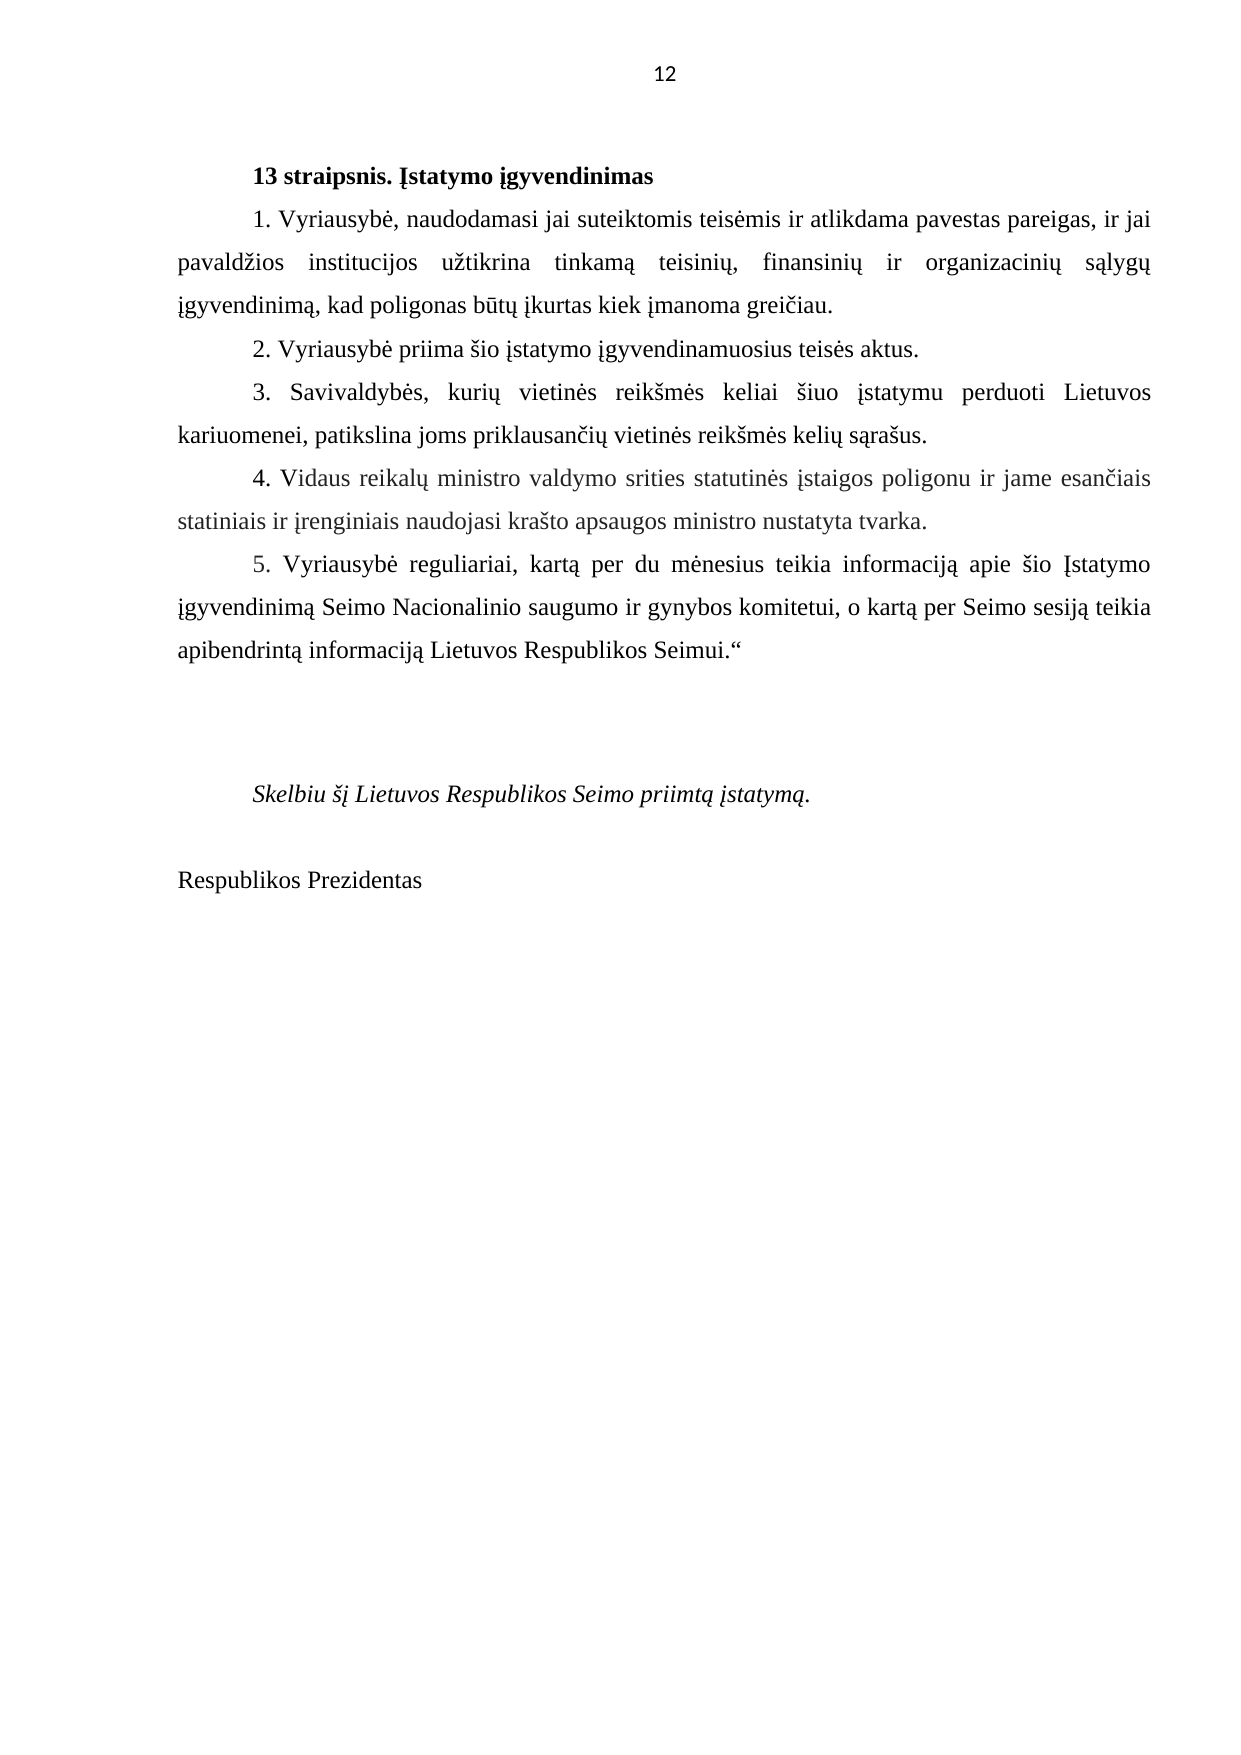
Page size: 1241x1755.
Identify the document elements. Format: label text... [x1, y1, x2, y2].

text Respublikos Prezidentas [177, 866, 1152, 894]
text 5. Vyriausybė reguliariai, kartą per du mėnesius teikia informaciją apie šio Įstatymo įgyvendinimą Seimo Nacionalinio saugumo ir gynybos komitetui, o kartą per Seimo sesiją teikia apibendrintą informaciją Lietuvos Respublikos Seimui.“ [177, 549, 1152, 664]
text 2. Vyriausybė priima šio įstatymo įgyvendinamuosius teisės aktus. [177, 334, 1152, 362]
text 4. Vidaus reikalų ministro valdymo srities statutinės įstaigos poligonu ir jame esančiais statiniais ir įrenginiais naudojasi krašto apsaugos ministro nustatyta tvarka. [177, 463, 1152, 535]
text Skelbiu šį Lietuvos Respublikos Seimo priimtą įstatymą. [177, 779, 1152, 808]
text 3. Savivaldybės, kurių vietinės reikšmės keliai šiuo įstatymu perduoti Lietuvos kariuomenei, patikslina joms priklausančių vietinės reikšmės kelių sąrašus. [177, 377, 1152, 449]
text 1. Vyriausybė, naudodamasi jai suteiktomis teisėmis ir atlikdama pavestas pareigas, ir jai pavaldžios institucijos užtikrina tinkamą teisinių, finansinių ir organizacinių sąlygų įgyvendinimą, kad poligonas būtų įkurtas kiek įmanoma greičiau. [177, 204, 1152, 319]
text 13 straipsnis. Įstatymo įgyvendinimas [177, 161, 1152, 190]
